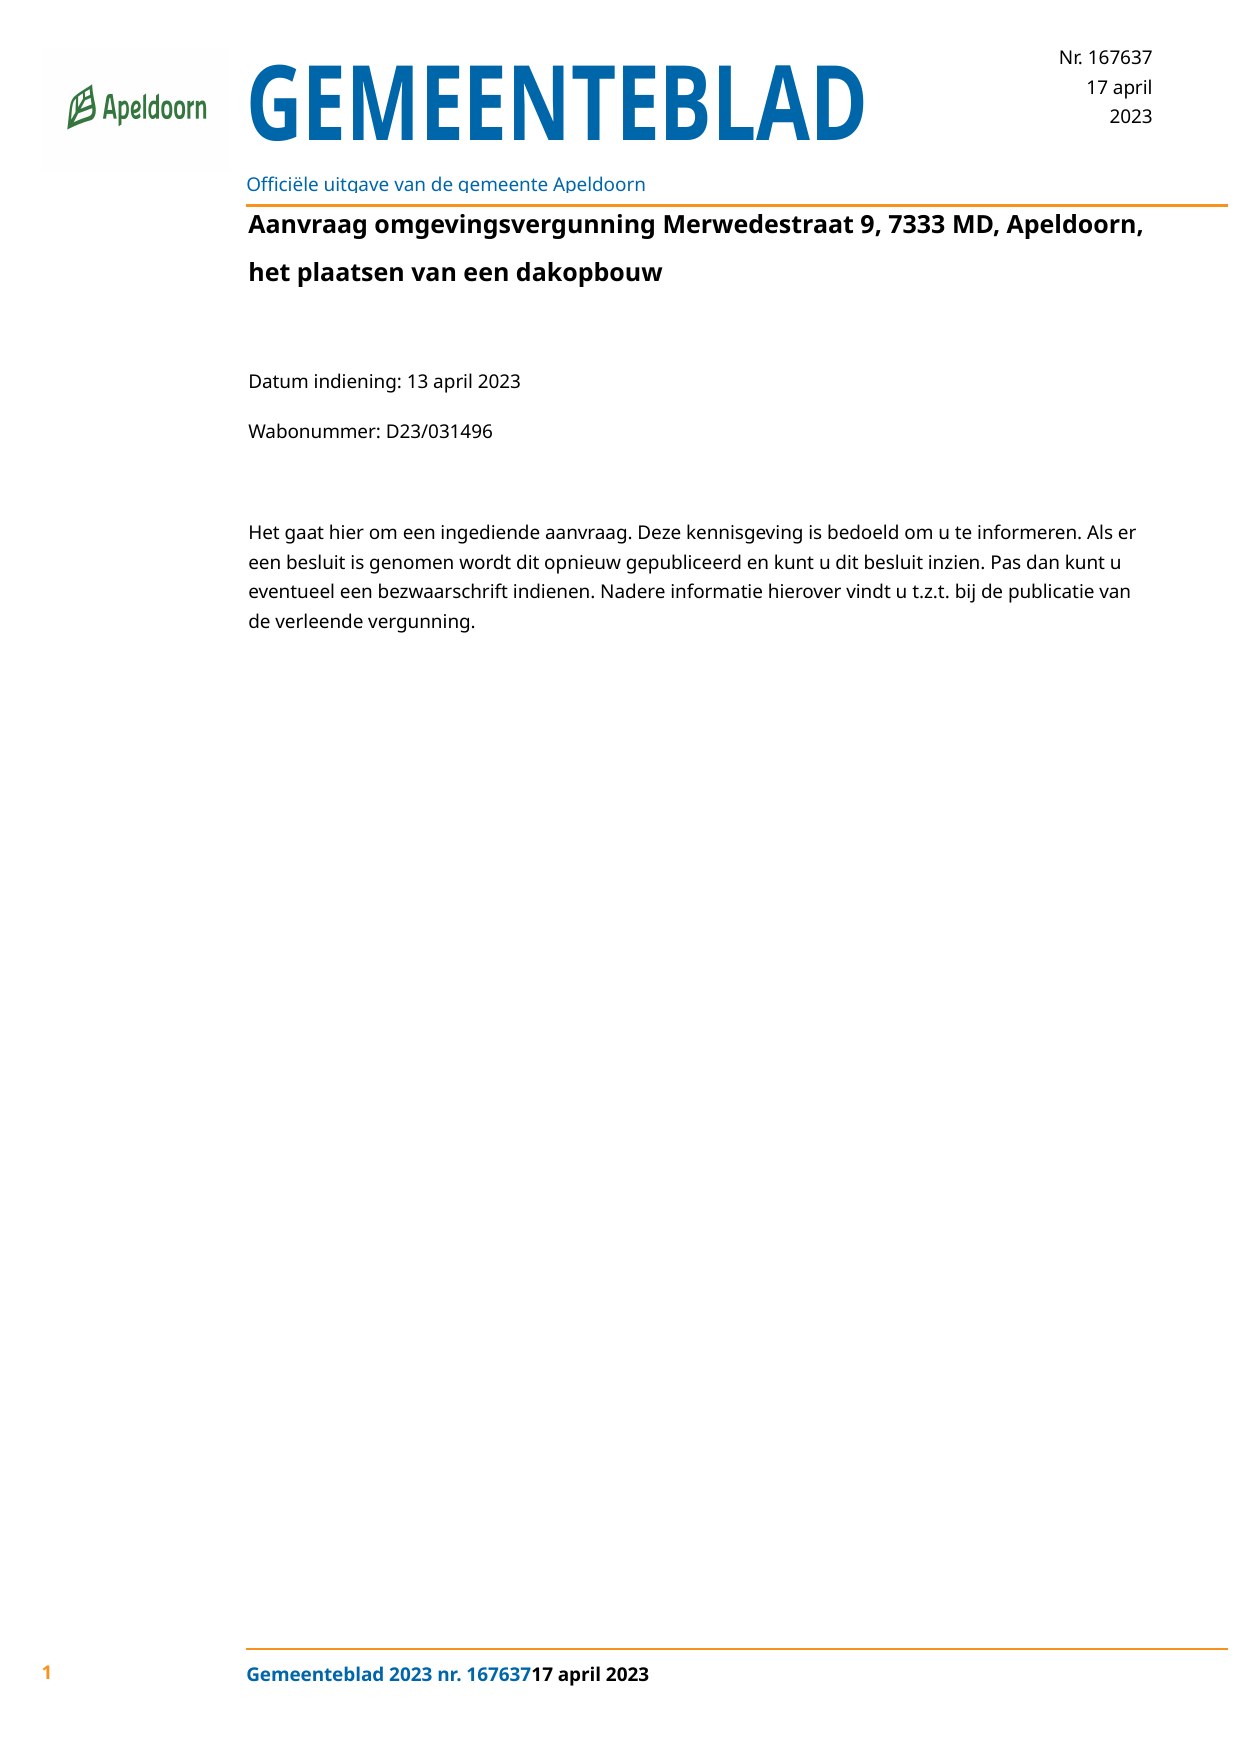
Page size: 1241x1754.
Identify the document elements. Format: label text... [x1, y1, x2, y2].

text Het gaat hier om een ingediende aanvraag. Deze kennisgeving is bedoeld om u te informeren. Als er een besluit is genomen wordt dit opnieuw gepubliceerd en kunt u dit besluit inzien. Pas dan kunt u eventueel een bezwaarschrift indienen. Nadere informatie hierover vindt u t.z.t. bij de publicatie van de verleende vergunning. [248, 519, 1152, 634]
text Datum indiening: 13 april 2023 [248, 368, 1152, 394]
text Wabonummer: D23/031496 [248, 419, 1152, 444]
text Aanvraag omgevingsvergunning Merwedestraat 9, 7333 MD, Apeldoorn, het plaatsen van een dakopbouw [248, 207, 1152, 288]
picture [41, 47, 231, 172]
